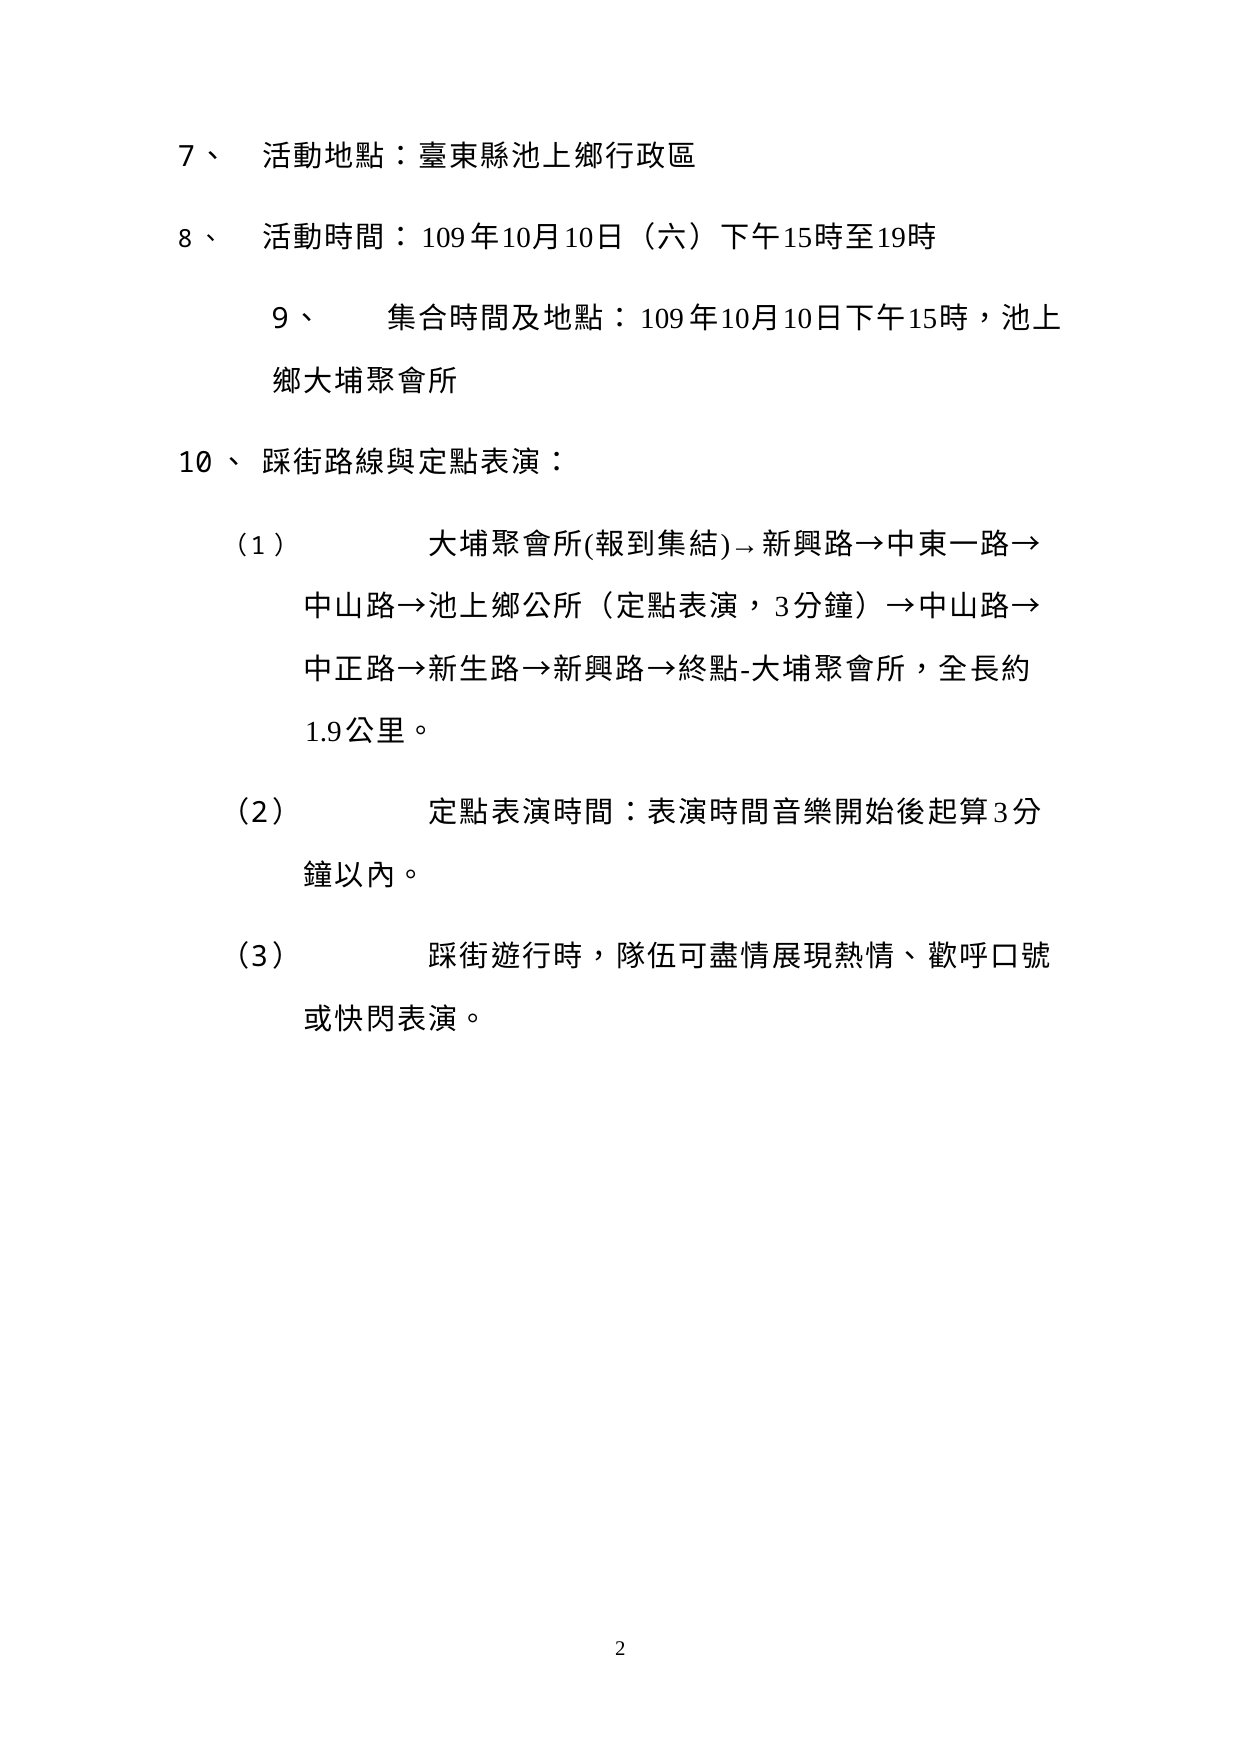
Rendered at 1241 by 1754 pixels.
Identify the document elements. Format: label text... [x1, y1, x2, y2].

list 踩街路線與定點表演： [177, 418, 1063, 481]
list 集合時間及地點：109年10月10日下午15時，池上鄉大埔聚會所 [265, 275, 1063, 400]
list 活動地點：臺東縣池上鄉行政區 [177, 112, 1063, 175]
list 踩街遊行時，隊伍可盡情展現熱情、歡呼口號或快閃表演。 [213, 912, 1063, 1037]
list 活動時間：109年10月10日（六）下午15時至19時 [177, 193, 1063, 256]
list 大埔聚會所(報到集結)→新興路→中東一路→中山路→池上鄉公所（定點表演，3分鐘）→中山路→中正路→新生路→新興路→終點-大埔聚會所，全長約1.9公里。 [213, 500, 1063, 750]
list 定點表演時間：表演時間音樂開始後起算3分鐘以內。 [213, 768, 1063, 893]
